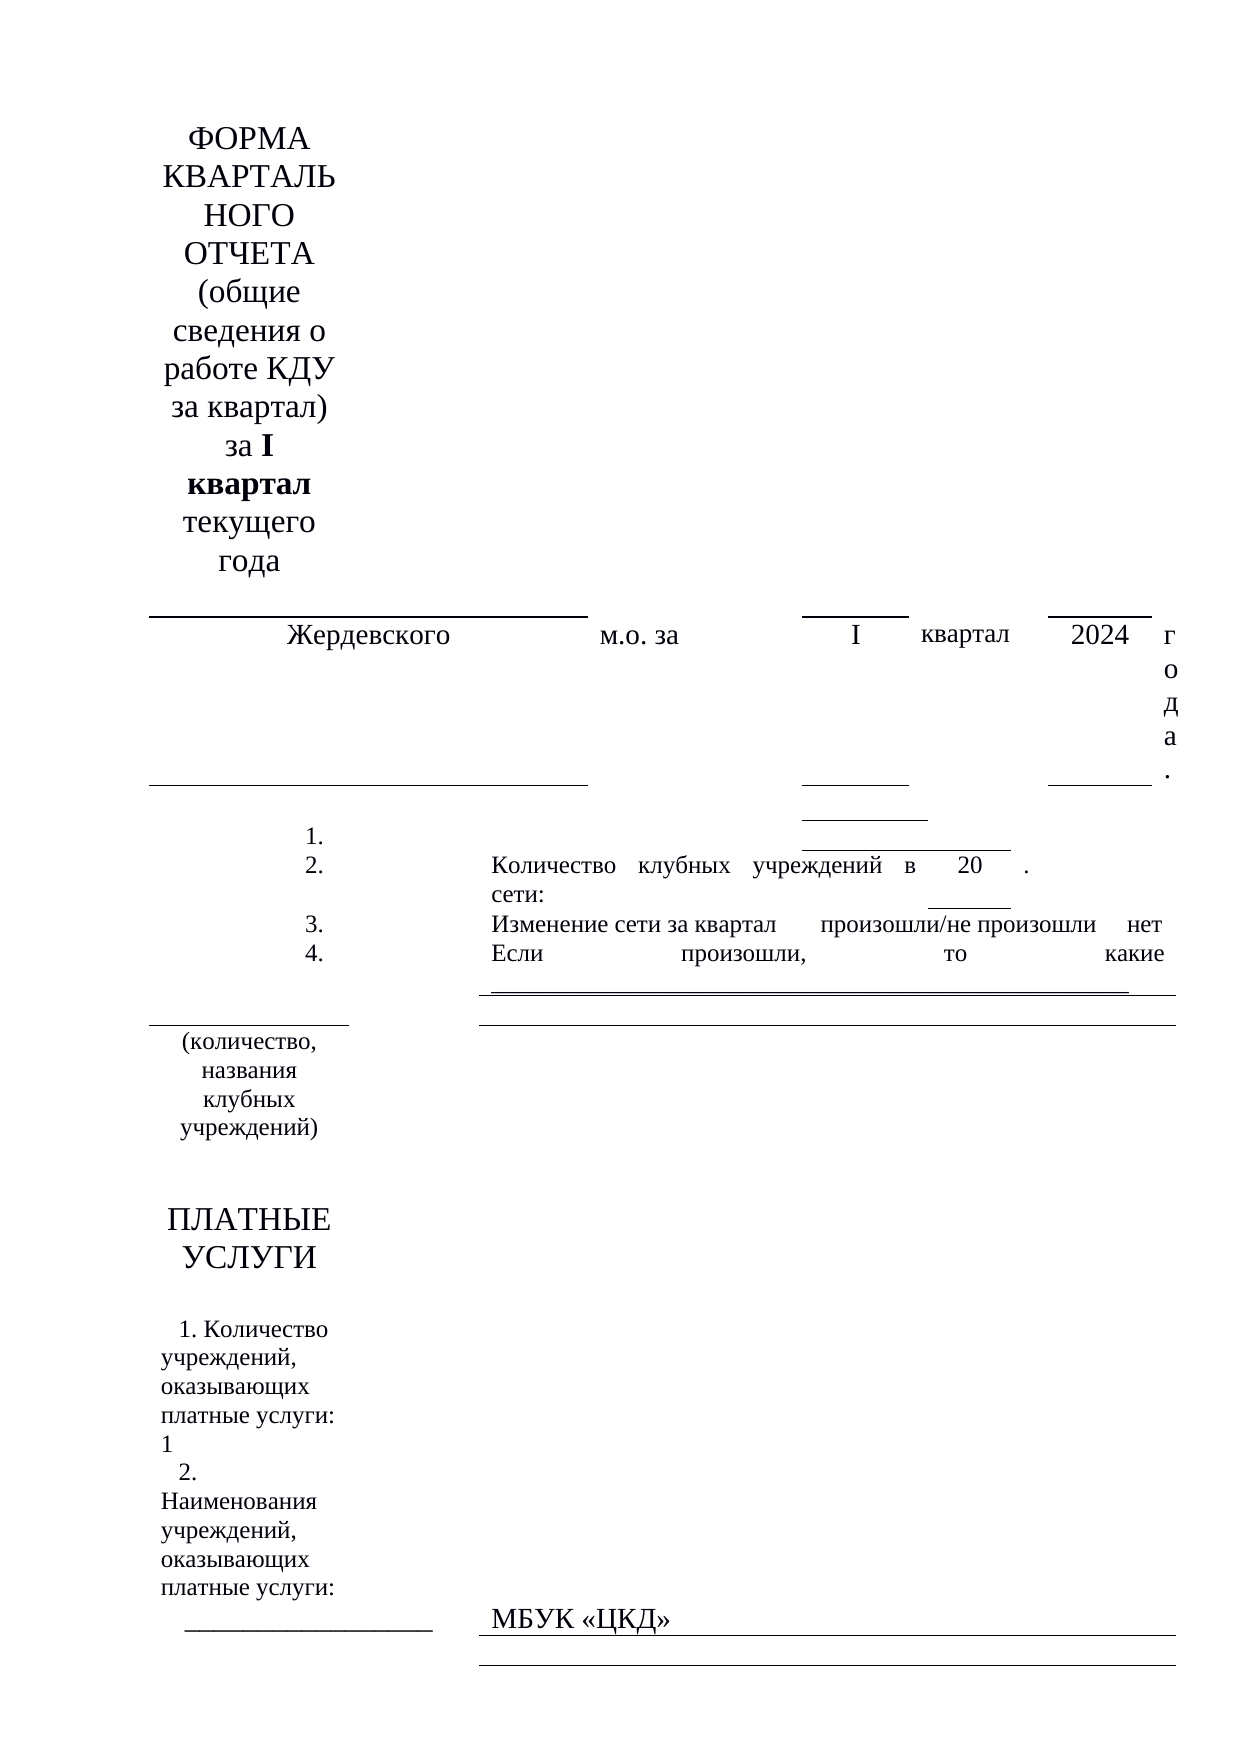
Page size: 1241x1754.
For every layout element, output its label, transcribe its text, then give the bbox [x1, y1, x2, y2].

table_cell Если произошли, то какие ___________________________________________________ [479, 938, 1176, 995]
table_cell [149, 1635, 479, 1664]
table_cell [928, 820, 1176, 849]
table_cell [909, 785, 1047, 820]
table_cell [588, 785, 802, 820]
table_cell 1. [149, 820, 479, 849]
table_cell [149, 786, 588, 820]
table_cell 20 [928, 851, 1011, 908]
table_cell [479, 996, 1176, 1025]
table_cell I [802, 618, 909, 785]
table_cell произошли/не произошли [802, 908, 1115, 938]
table_cell 4. [149, 938, 479, 995]
table_cell 2024 [1048, 618, 1152, 785]
table_cell [149, 995, 479, 1025]
table_cell Изменение сети за квартал [479, 908, 802, 938]
table_cell (количество, названия клубных учреждений) ПЛАТНЫЕ УСЛУГИ 1. Количество учреждений, оказывающих платные услуги: 1 2. Наименования учреждений, оказывающих платные услуги: [149, 1026, 349, 1601]
table_cell м.о. за [588, 616, 802, 785]
table_cell 3. [149, 908, 479, 938]
table_cell Количество клубных учреждений в сети: [479, 850, 928, 908]
table_cell квартал [909, 616, 1047, 785]
table_cell [1048, 786, 1152, 820]
table_cell _________________ [149, 1601, 479, 1635]
table_cell 2. [149, 850, 479, 908]
table_cell [857, 1601, 1176, 1635]
table_header [349, 118, 1176, 616]
table_cell года. [1152, 616, 1176, 785]
table_cell [479, 1636, 1176, 1664]
table_cell [479, 820, 802, 849]
table_cell [802, 786, 909, 820]
table_cell Жердевского [149, 618, 588, 785]
table_cell нет [1115, 908, 1176, 938]
table_cell МБУК «ЦКД» [479, 1601, 857, 1635]
table_cell [802, 821, 928, 849]
table_cell [349, 1025, 1176, 1601]
table_cell [1152, 785, 1176, 820]
table_cell . [1011, 850, 1176, 908]
table_header ФОРМА КВАРТАЛЬНОГО ОТЧЕТА (общие сведения о работе КДУ за квартал) за I квартал текущего года [149, 118, 349, 616]
